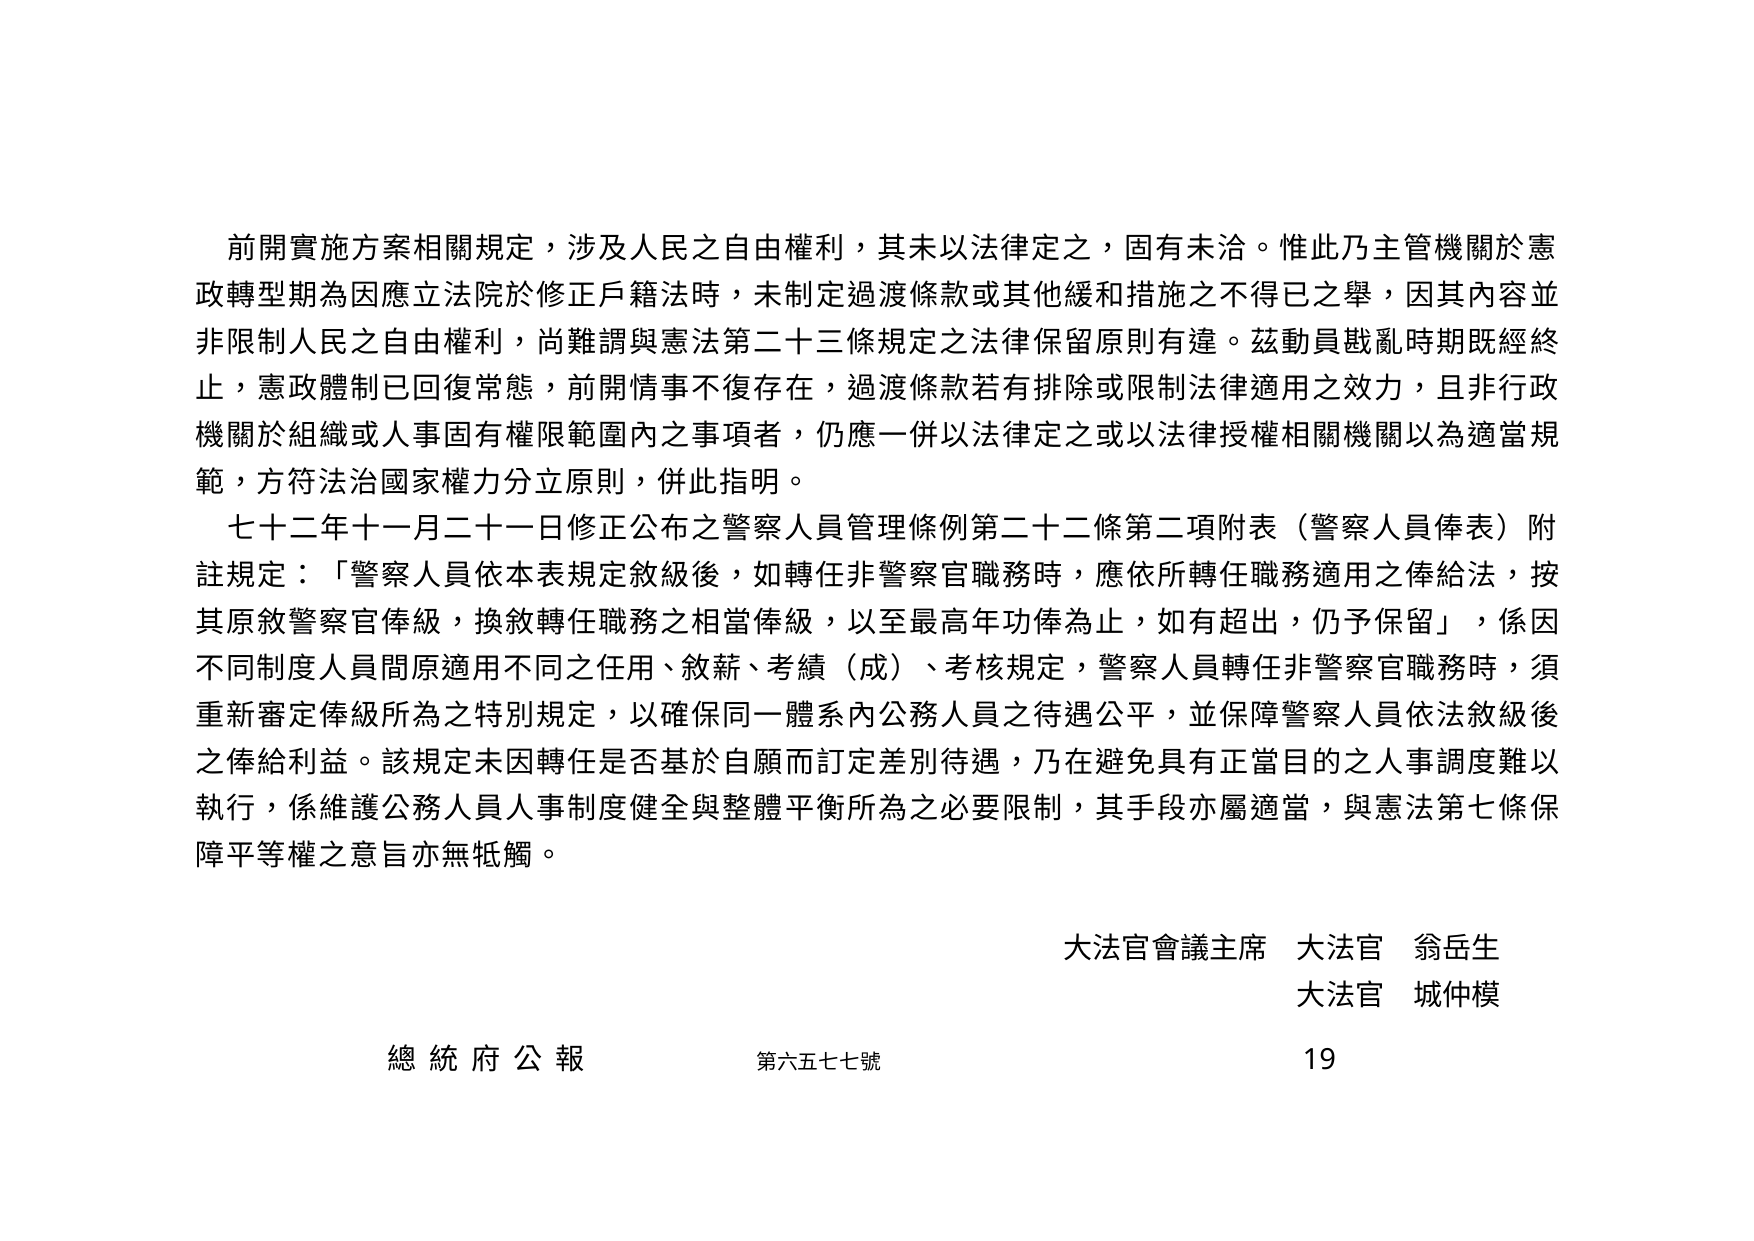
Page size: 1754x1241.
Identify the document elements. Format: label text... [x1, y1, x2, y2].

text 大法官會議主席 大法官 翁岳生 [195, 922, 1501, 968]
text 七十二年十一月二十一日修正公布之警察人員管理條例第二十二條第二項附表（警察人員俸表）附註規定：「警察人員依本表規定敘級後，如轉任非警察官職務時，應依所轉任職務適用之俸給法，按其原敘警察官俸級，換敘轉任職務之相當俸級，以至最高年功俸為止，如有超出，仍予保留」，係因不同制度人員間原適用不同之任用、敘薪、考績（成）、考核規定，警察人員轉任非警察官職務時，須重新審定俸級所為之特別規定，以確保同一體系內公務人員之待遇公平，並保障警察人員依法敘級後之俸給利益。該規定未因轉任是否基於自願而訂定差別待遇，乃在避免具有正當目的之人事調度難以執行，係維護公務人員人事制度健全與整體平衡所為之必要限制，其手段亦屬適當，與憲法第七條保障平等權之意旨亦無牴觸。 [195, 502, 1559, 875]
text 前開實施方案相關規定，涉及人民之自由權利，其未以法律定之，固有未洽。惟此乃主管機關於憲政轉型期為因應立法院於修正戶籍法時，未制定過渡條款或其他緩和措施之不得已之舉，因其內容並非限制人民之自由權利，尚難謂與憲法第二十三條規定之法律保留原則有違。茲動員戡亂時期既經終止，憲政體制已回復常態，前開情事不復存在，過渡條款若有排除或限制法律適用之效力，且非行政機關於組織或人事固有權限範圍內之事項者，仍應一併以法律定之或以法律授權相關機關以為適當規範，方符法治國家權力分立原則，併此指明。 [195, 222, 1559, 502]
text 大法官 城仲模 [195, 968, 1501, 1015]
